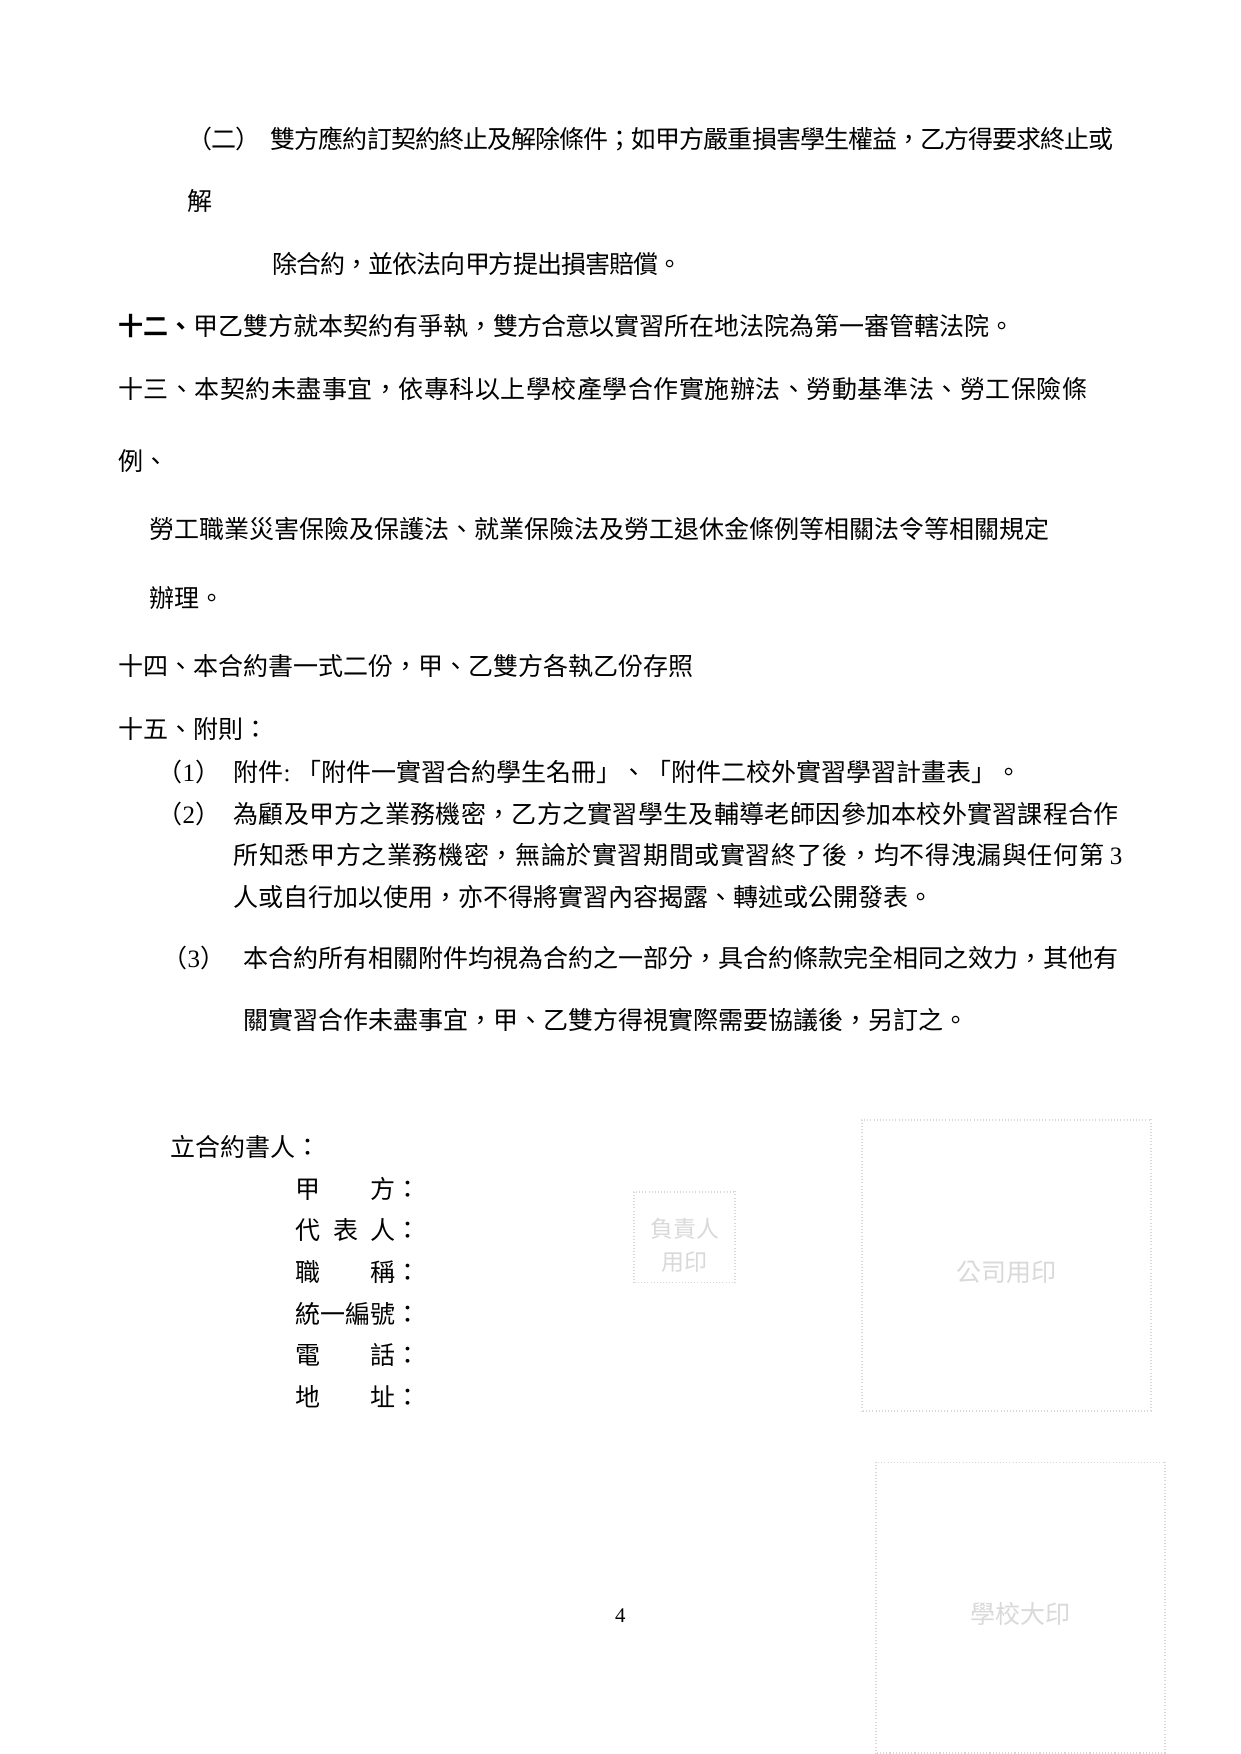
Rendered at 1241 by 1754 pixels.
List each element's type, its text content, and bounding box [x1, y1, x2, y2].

text 立合約書人： [171, 1123, 861, 1165]
text 統一編號： [181, 1290, 861, 1331]
text 十四、本合約書一式二份，甲、乙雙方各執乙份存照 [118, 623, 1119, 686]
text [736, 1206, 861, 1248]
list 附件: 「附件一實習合約學生名冊」、「附件二校外實習學習計畫表」。 [157, 748, 1122, 790]
text 辦理。 [118, 555, 1091, 617]
text 公司用印 [877, 1252, 1135, 1289]
list 本合約所有相關附件均視為合約之一部分，具合約條款完全相同之效力，其他有關實習合作未盡事宜，甲、乙雙方得視實際需要協議後，另訂之。 [162, 915, 1122, 1040]
text （二） 雙方應約訂契約終止及解除條件；如甲方嚴重損害學生權益，乙方得要求終止或解 [187, 96, 1122, 221]
text 職 稱： [181, 1248, 861, 1290]
text 學校大印 [892, 1595, 1149, 1631]
text 甲 方： [181, 1165, 861, 1283]
list 為顧及甲方之業務機密，乙方之實習學生及輔導老師因參加本校外實習課程合作所知悉甲方之業務機密，無論於實習期間或實習終了後，均不得洩漏與任何第3人或自行加以使用，亦不得將實習內容揭露、轉述或公開發表。 [157, 790, 1122, 915]
text 十五、附則： [118, 686, 1119, 748]
text 電 話： [181, 1331, 861, 1373]
text 除合約，並依法向甲方提出損害賠償。 [187, 221, 1122, 283]
text 勞工職業災害保險及保護法、就業保險法及勞工退休金條例等相關法令等相關規定 [118, 486, 1091, 549]
text 十二、甲乙雙方就本契約有爭執，雙方合意以實習所在地法院為第一審管轄法院。 [118, 283, 1122, 346]
text 十三、本契約未盡事宜，依專科以上學校產學合作實施辦法、勞動基準法、勞工保險條例、 [118, 346, 1091, 481]
text 代 表 人： [181, 1206, 633, 1248]
text 地 址： [181, 1373, 1122, 1415]
text 負責人用印 [649, 1211, 719, 1274]
